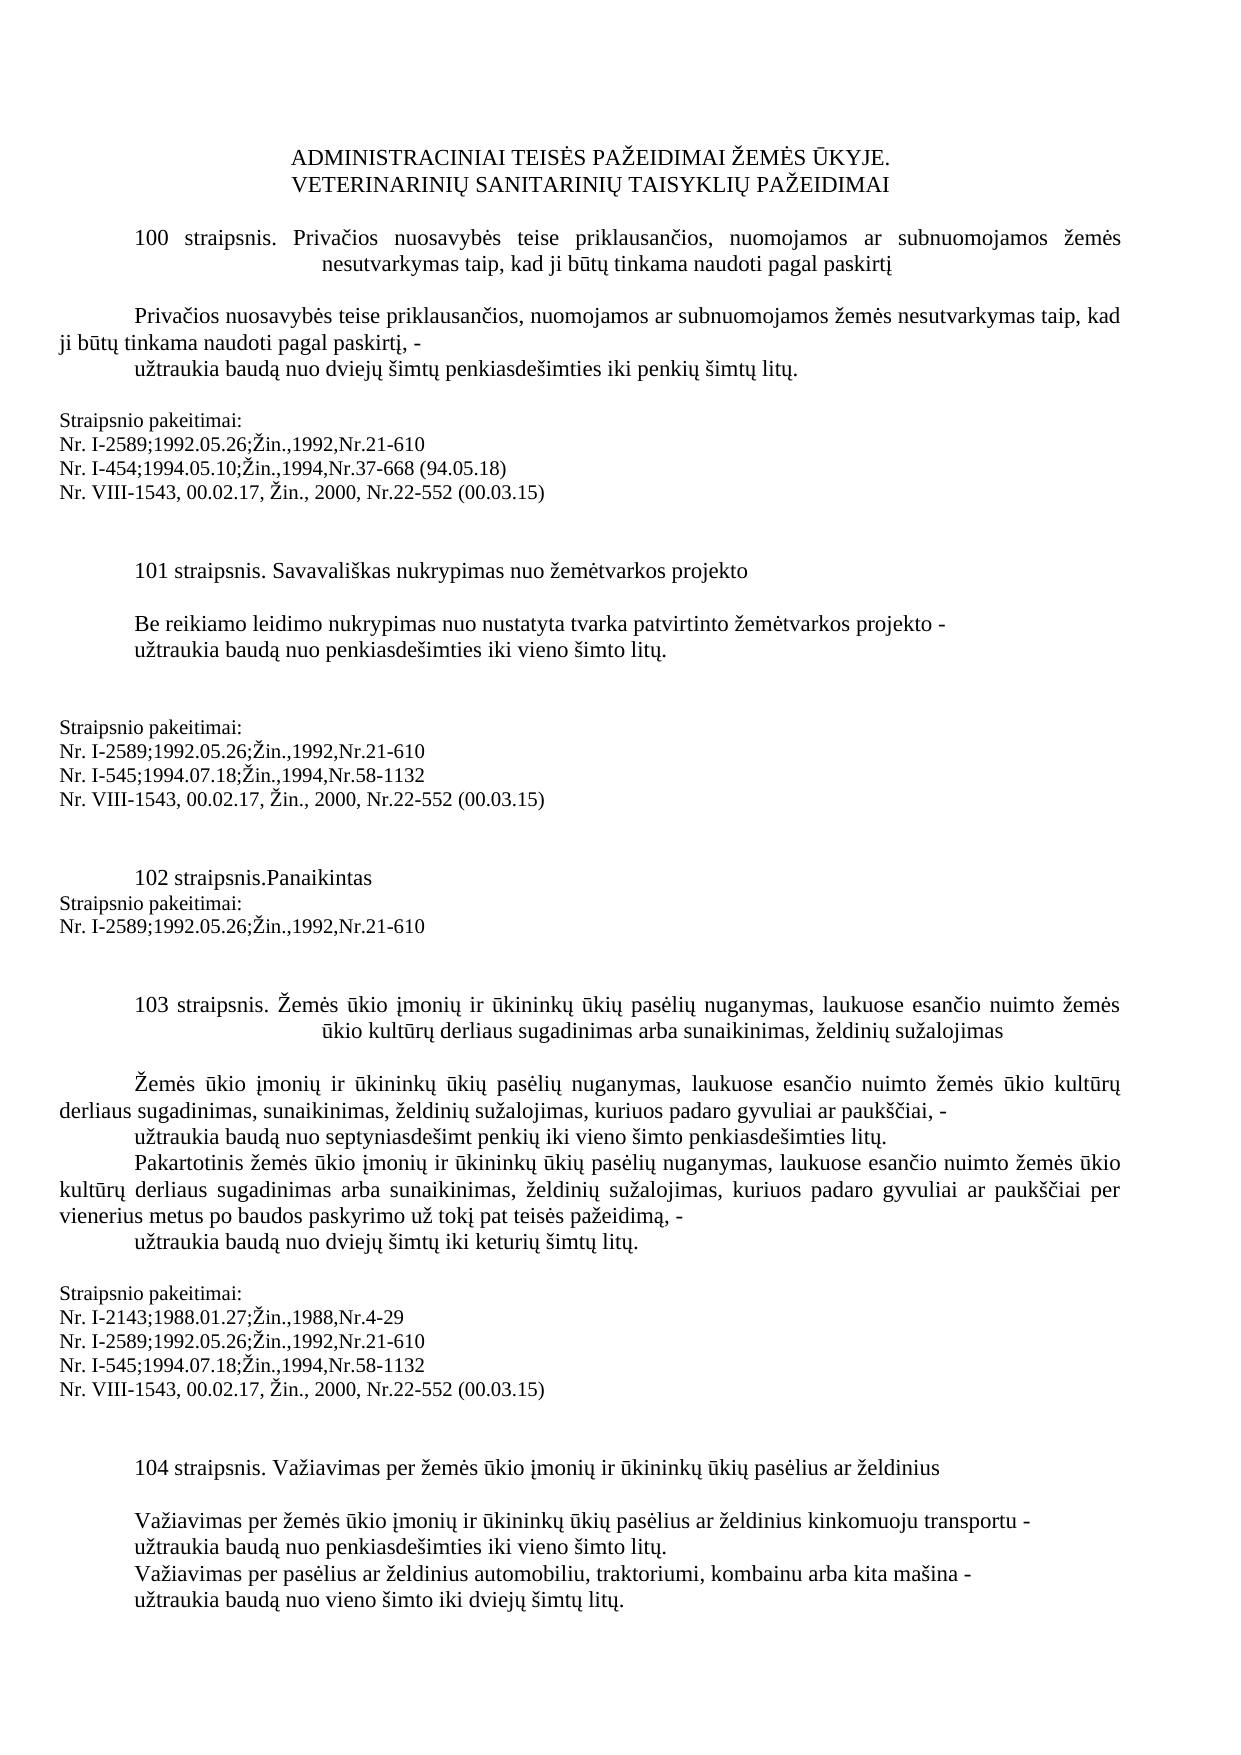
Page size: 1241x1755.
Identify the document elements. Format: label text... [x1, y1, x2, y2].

text Straipsnio pakeitimai: [59, 408, 1122, 432]
text Nr. I-2589;1992.05.26;Žin.,1992,Nr.21-610 [59, 739, 1122, 763]
text Žemės ūkio įmonių ir ūkininkų ūkių pasėlių nuganymas, laukuose esančio nuimto žemės ūkio kultūrų derliaus sugadinimas, sunaikinimas, želdinių sužalojimas, kuriuos padaro gyvuliai ar paukščiai, - [59, 1070, 1122, 1123]
text Nr. I-2143;1988.01.27;Žin.,1988,Nr.4-29 [59, 1305, 1122, 1329]
text Nr. VIII-1543, 00.02.17, Žin., 2000, Nr.22-552 (00.03.15) [59, 480, 1122, 504]
text 103 straipsnis. Žemės ūkio įmonių ir ūkininkų ūkių pasėlių nuganymas, laukuose esančio nuimto žemės ūkio kultūrų derliaus sugadinimas arba sunaikinimas, želdinių sužalojimas [134, 991, 1122, 1044]
text Nr. I-2589;1992.05.26;Žin.,1992,Nr.21-610 [59, 432, 1122, 456]
text Nr. I-454;1994.05.10;Žin.,1994,Nr.37-668 (94.05.18) [59, 456, 1122, 480]
text Be reikiamo leidimo nukrypimas nuo nustatyta tvarka patvirtinto žemėtvarkos projekto - [59, 610, 1122, 636]
text Straipsnio pakeitimai: [59, 890, 1122, 914]
text užtraukia baudą nuo vieno šimto iki dviejų šimtų litų. [59, 1586, 1122, 1612]
text Straipsnio pakeitimai: [59, 1281, 1122, 1305]
text Privačios nuosavybės teise priklausančios, nuomojamos ar subnuomojamos žemės nesutvarkymas taip, kad ji būtų tinkama naudoti pagal paskirtį, - [59, 303, 1122, 355]
text užtraukia baudą nuo septyniasdešimt penkių iki vieno šimto penkiasdešimties litų. [59, 1123, 1122, 1149]
text užtraukia baudą nuo penkiasdešimties iki vieno šimto litų. [59, 1533, 1122, 1559]
text Važiavimas per žemės ūkio įmonių ir ūkininkų ūkių pasėlius ar želdinius kinkomuoju transportu - [59, 1507, 1122, 1533]
text 100 straipsnis. Privačios nuosavybės teise priklausančios, nuomojamos ar subnuomojamos žemės nesutvarkymas taip, kad ji būtų tinkama naudoti pagal paskirtį [134, 223, 1122, 276]
text Pakartotinis žemės ūkio įmonių ir ūkininkų ūkių pasėlių nuganymas, laukuose esančio nuimto žemės ūkio kultūrų derliaus sugadinimas arba sunaikinimas, želdinių sužalojimas, kuriuos padaro gyvuliai ar paukščiai per vienerius metus po baudos paskyrimo už tokį pat teisės pažeidimą, - [59, 1149, 1122, 1228]
text Važiavimas per pasėlius ar želdinius automobiliu, traktoriumi, kombainu arba kita mašina - [59, 1559, 1122, 1586]
text Nr. VIII-1543, 00.02.17, Žin., 2000, Nr.22-552 (00.03.15) [59, 1377, 1122, 1401]
text užtraukia baudą nuo dviejų šimtų penkiasdešimties iki penkių šimtų litų. [59, 355, 1122, 382]
text Nr. I-545;1994.07.18;Žin.,1994,Nr.58-1132 [59, 1353, 1122, 1377]
text Nr. I-2589;1992.05.26;Žin.,1992,Nr.21-610 [59, 914, 1122, 938]
text Straipsnio pakeitimai: [59, 715, 1122, 739]
text 104 straipsnis. Važiavimas per žemės ūkio įmonių ir ūkininkų ūkių pasėlius ar želdinius [134, 1454, 1122, 1481]
text 101 straipsnis. Savavališkas nukrypimas nuo žemėtvarkos projekto [59, 557, 1122, 583]
text užtraukia baudą nuo dviejų šimtų iki keturių šimtų litų. [59, 1228, 1122, 1255]
text Nr. I-2589;1992.05.26;Žin.,1992,Nr.21-610 [59, 1329, 1122, 1353]
text užtraukia baudą nuo penkiasdešimties iki vieno šimto litų. [59, 636, 1122, 662]
text ADMINISTRACINIAI TEISĖS PAŽEIDIMAI ŽEMĖS ŪKYJE. [59, 144, 1122, 171]
text Nr. VIII-1543, 00.02.17, Žin., 2000, Nr.22-552 (00.03.15) [59, 787, 1122, 811]
text 102 straipsnis.Panaikintas [59, 864, 1122, 890]
text Nr. I-545;1994.07.18;Žin.,1994,Nr.58-1132 [59, 763, 1122, 787]
text VETERINARINIŲ SANITARINIŲ TAISYKLIŲ PAŽEIDIMAI [59, 171, 1122, 197]
